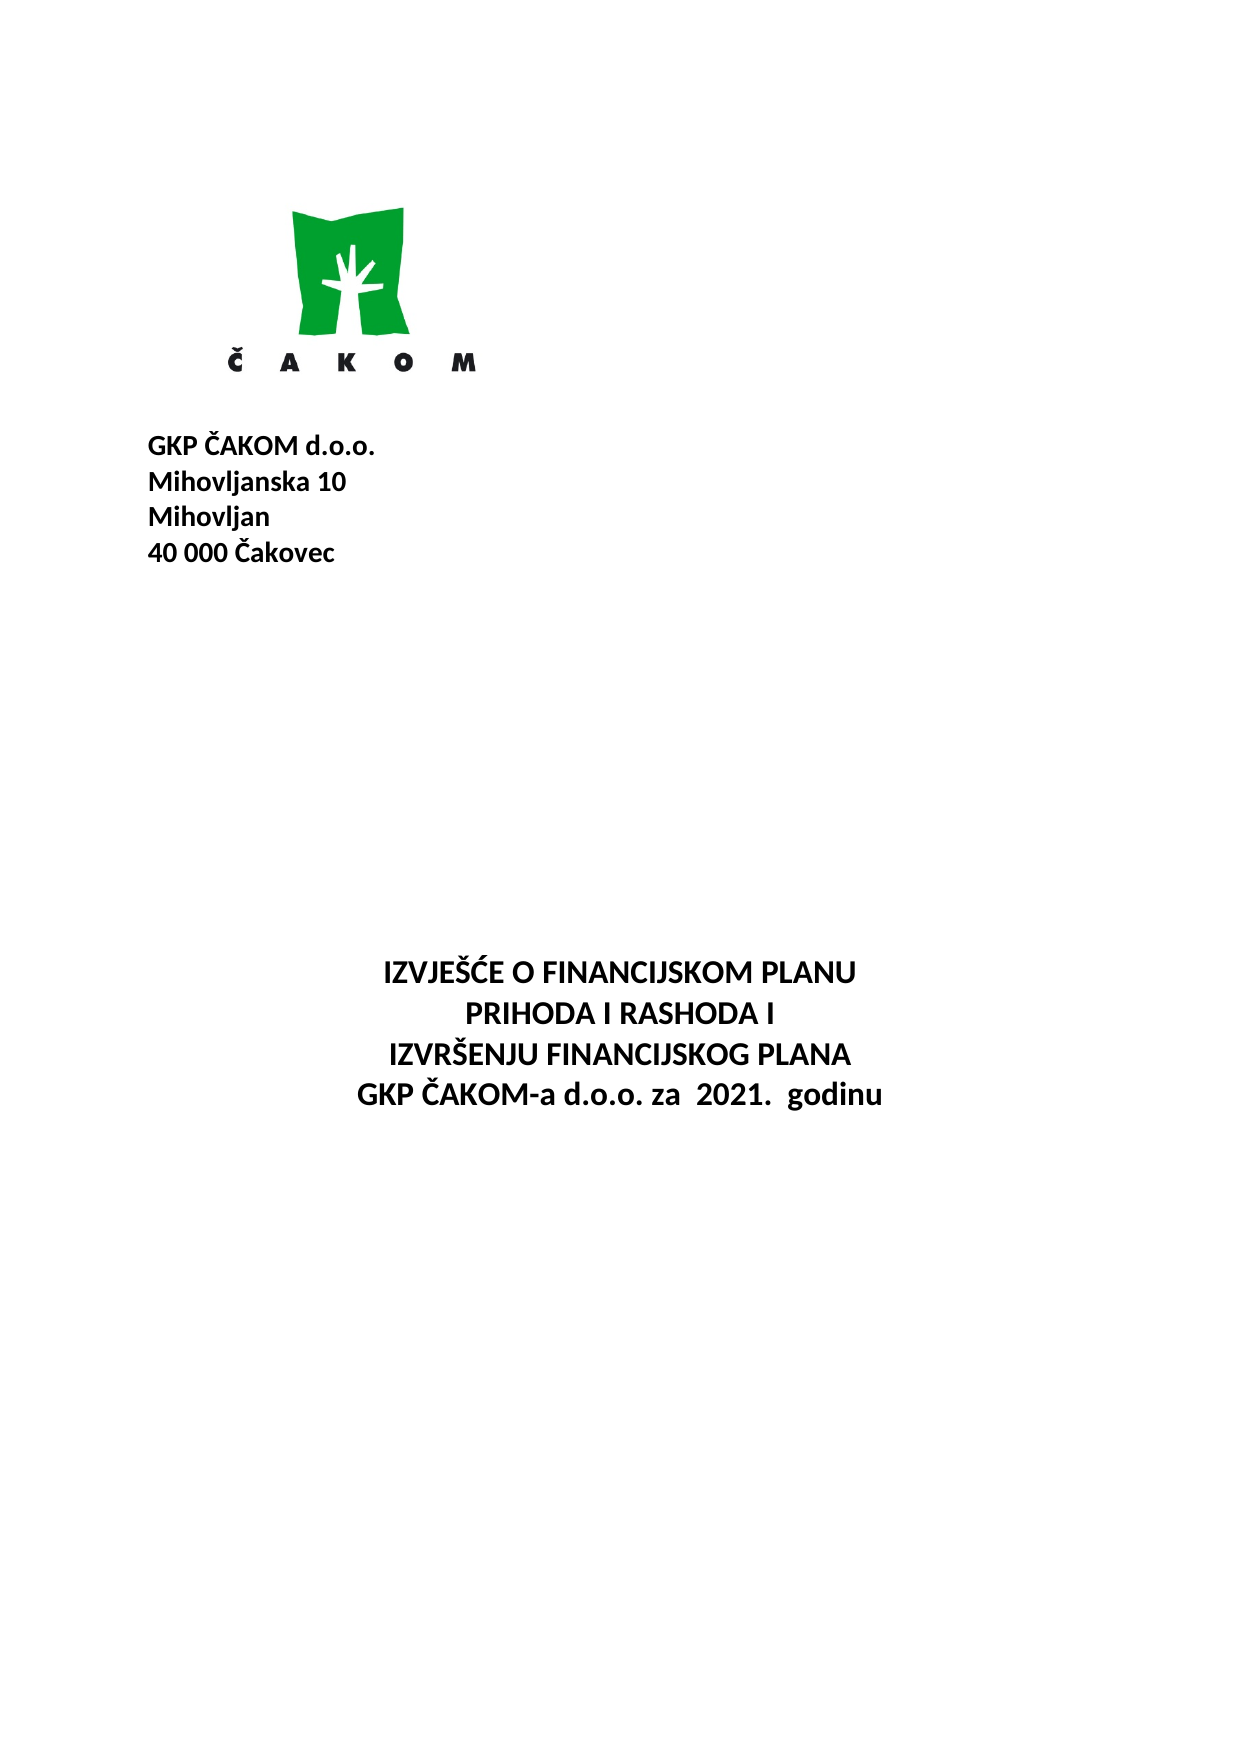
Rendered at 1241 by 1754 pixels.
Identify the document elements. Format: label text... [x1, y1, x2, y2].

text 40 000 Čakovec [148, 534, 1093, 569]
text IZVRŠENJU FINANCIJSKOG PLANA [148, 1033, 1093, 1073]
text PRIHODA I RASHODA I [148, 992, 1093, 1033]
text Mihovljanska 10 [148, 463, 1093, 498]
text Mihovljan [148, 498, 1093, 534]
text IZVJEŠĆE O FINANCIJSKOM PLANU [148, 951, 1093, 992]
text GKP ČAKOM-a d.o.o. za 2021. godinu [148, 1073, 1093, 1114]
text GKP ČAKOM d.o.o. [148, 427, 1093, 463]
